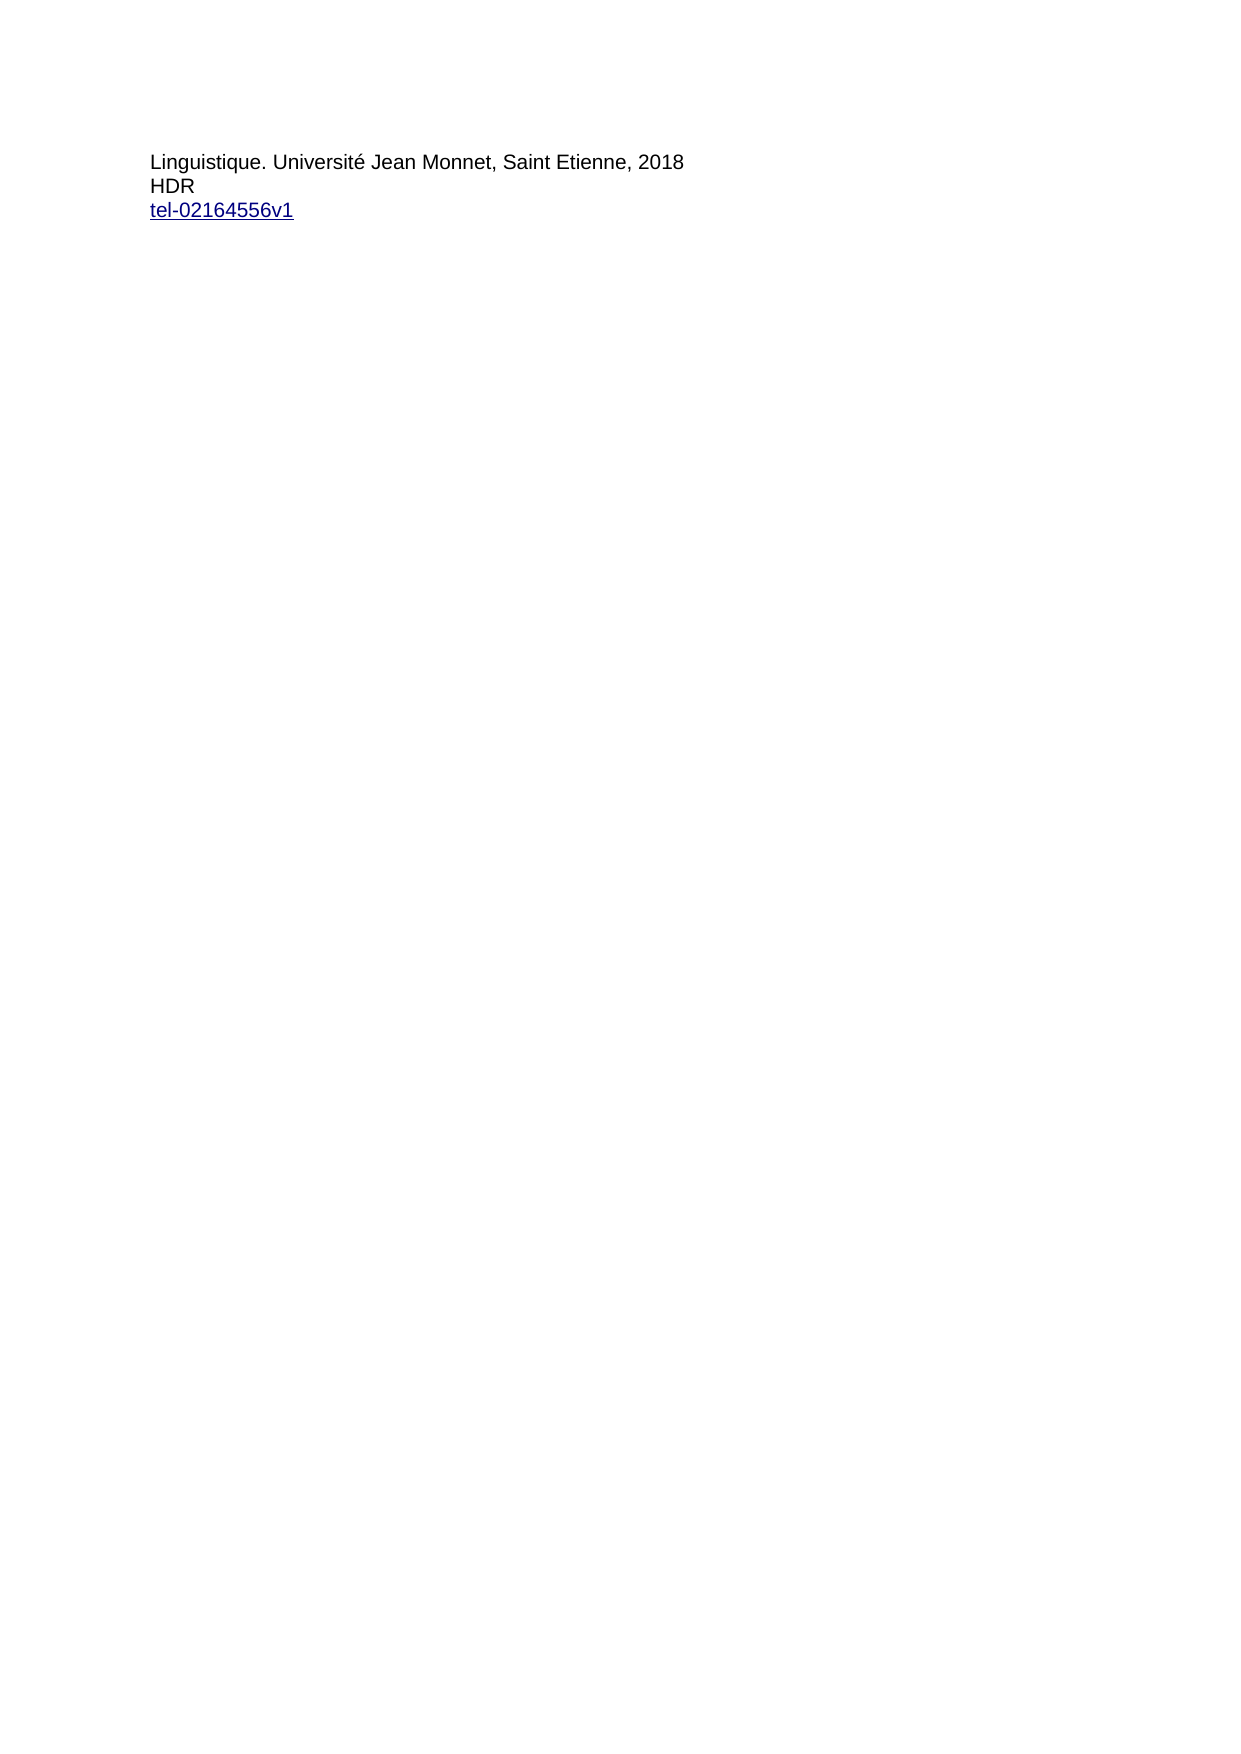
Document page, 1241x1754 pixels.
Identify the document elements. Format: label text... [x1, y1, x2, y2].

table_header Linguistique. Université Jean Monnet, Saint Etienne, 2018 HDR tel-02164556v1 [150, 150, 1090, 222]
